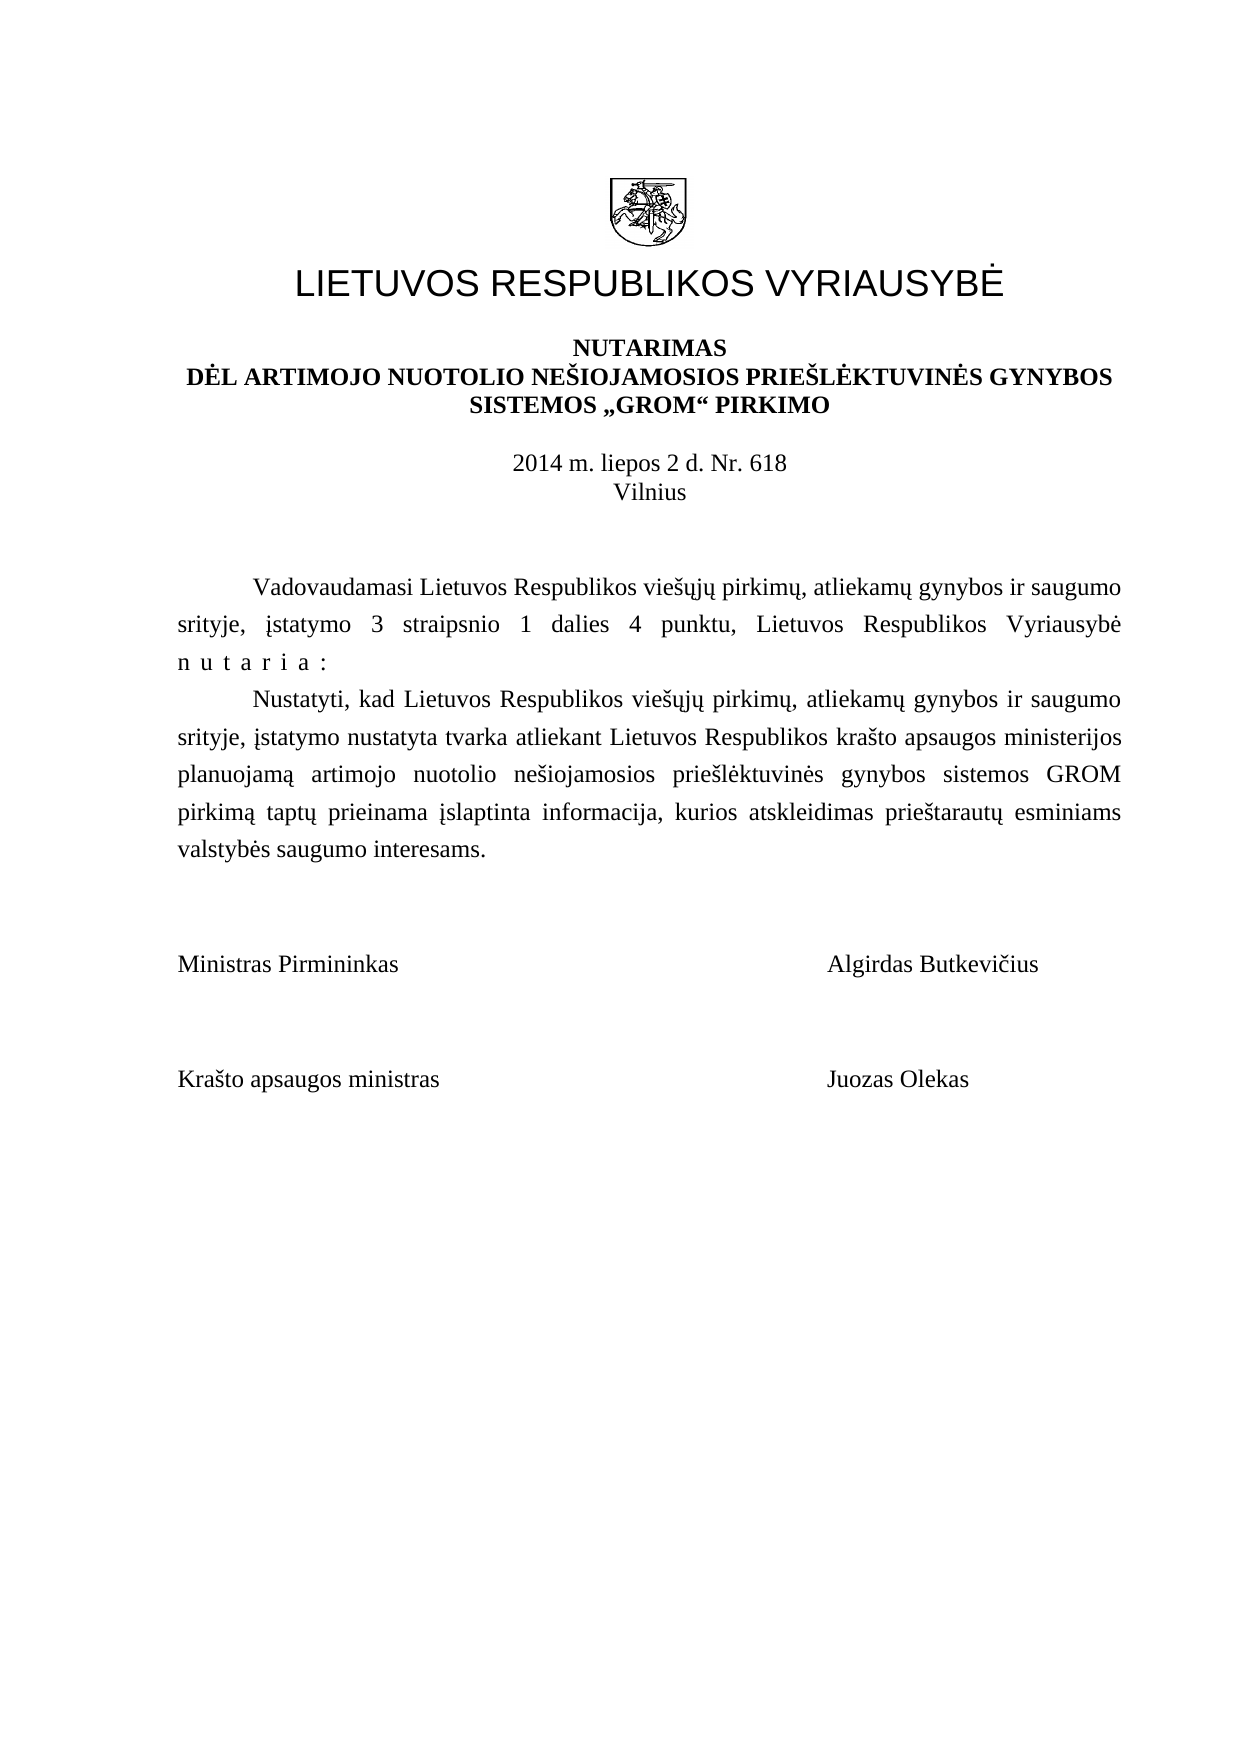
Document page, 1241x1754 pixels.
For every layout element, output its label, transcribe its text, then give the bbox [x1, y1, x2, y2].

text Vilnius [177, 477, 1122, 505]
text Vadovaudamasi Lietuvos Respublikos viešųjų pirkimų, atliekamų gynybos ir saugumo srityje, įstatymo 3 straipsnio 1 dalies 4 punktu, Lietuvos Respublikos Vyriausybė nutaria: [177, 563, 1122, 675]
text Nustatyti, kad Lietuvos Respublikos viešųjų pirkimų, atliekamų gynybos ir saugumo srityje, įstatymo nustatyta tvarka atliekant Lietuvos Respublikos krašto apsaugos ministerijos planuojamą artimojo nuotolio nešiojamosios priešlėktuvinės gynybos sistemos GROM pirkimą taptų prieinama įslaptinta informacija, kurios atskleidimas prieštarautų esminiams valstybės saugumo interesams. [177, 675, 1122, 863]
text 2014 m. liepos 2 d. Nr. 618 [177, 448, 1122, 477]
text Ministras Pirmininkas Algirdas Butkevičius [177, 949, 1122, 978]
text Dėl ARTIMOJO NUOTOLIO NEŠIOJAMOSIOS PRIEŠLĖKTUVINĖS GYNYBOS SISTEMOS „GROM“ PIRKIMO [177, 362, 1122, 419]
text Krašto apsaugos ministras Juozas Olekas [177, 1064, 1122, 1093]
text Lietuvos Respublikos Vyriausybė [177, 261, 1122, 304]
text nutarimas [177, 333, 1122, 362]
